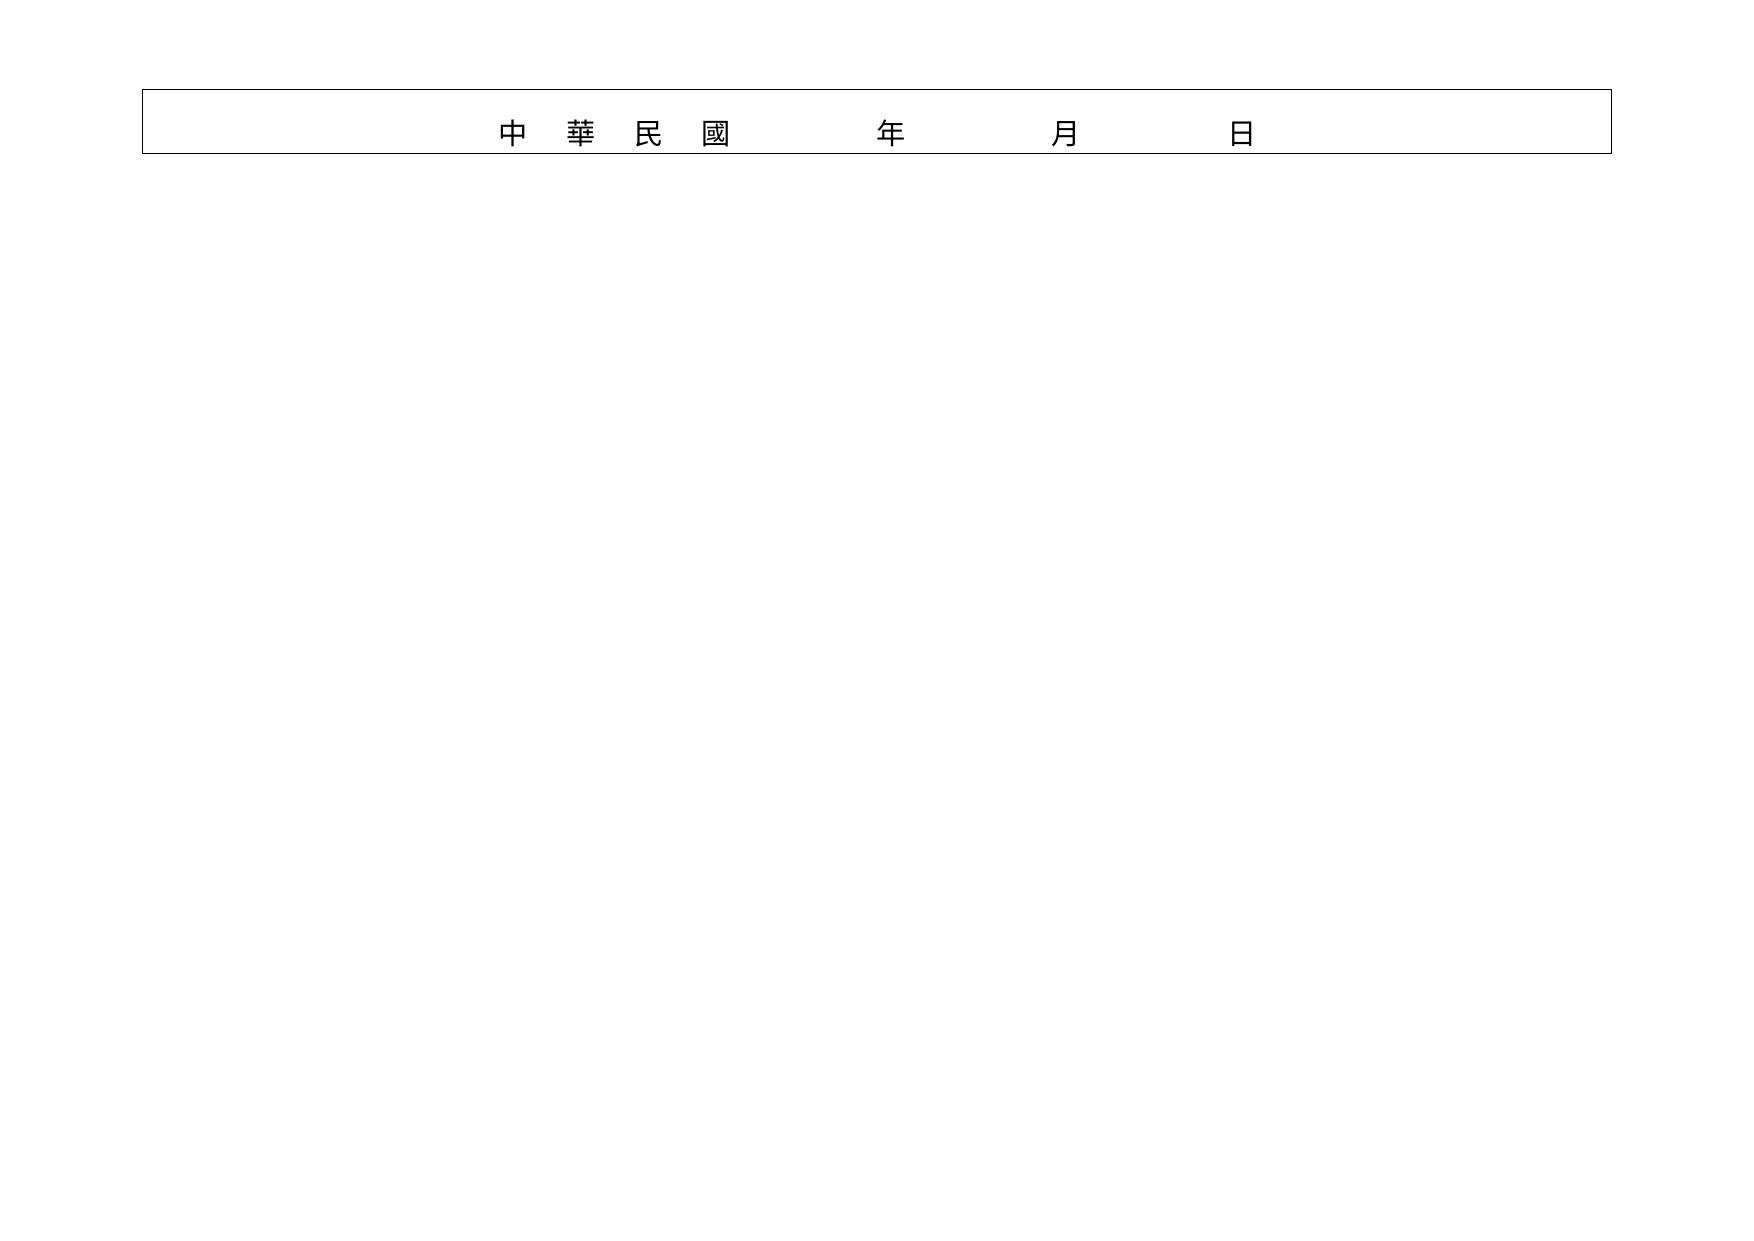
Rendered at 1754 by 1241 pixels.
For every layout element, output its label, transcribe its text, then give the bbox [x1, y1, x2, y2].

table_cell 中 華 民 國 年 月 日 [143, 90, 1611, 152]
